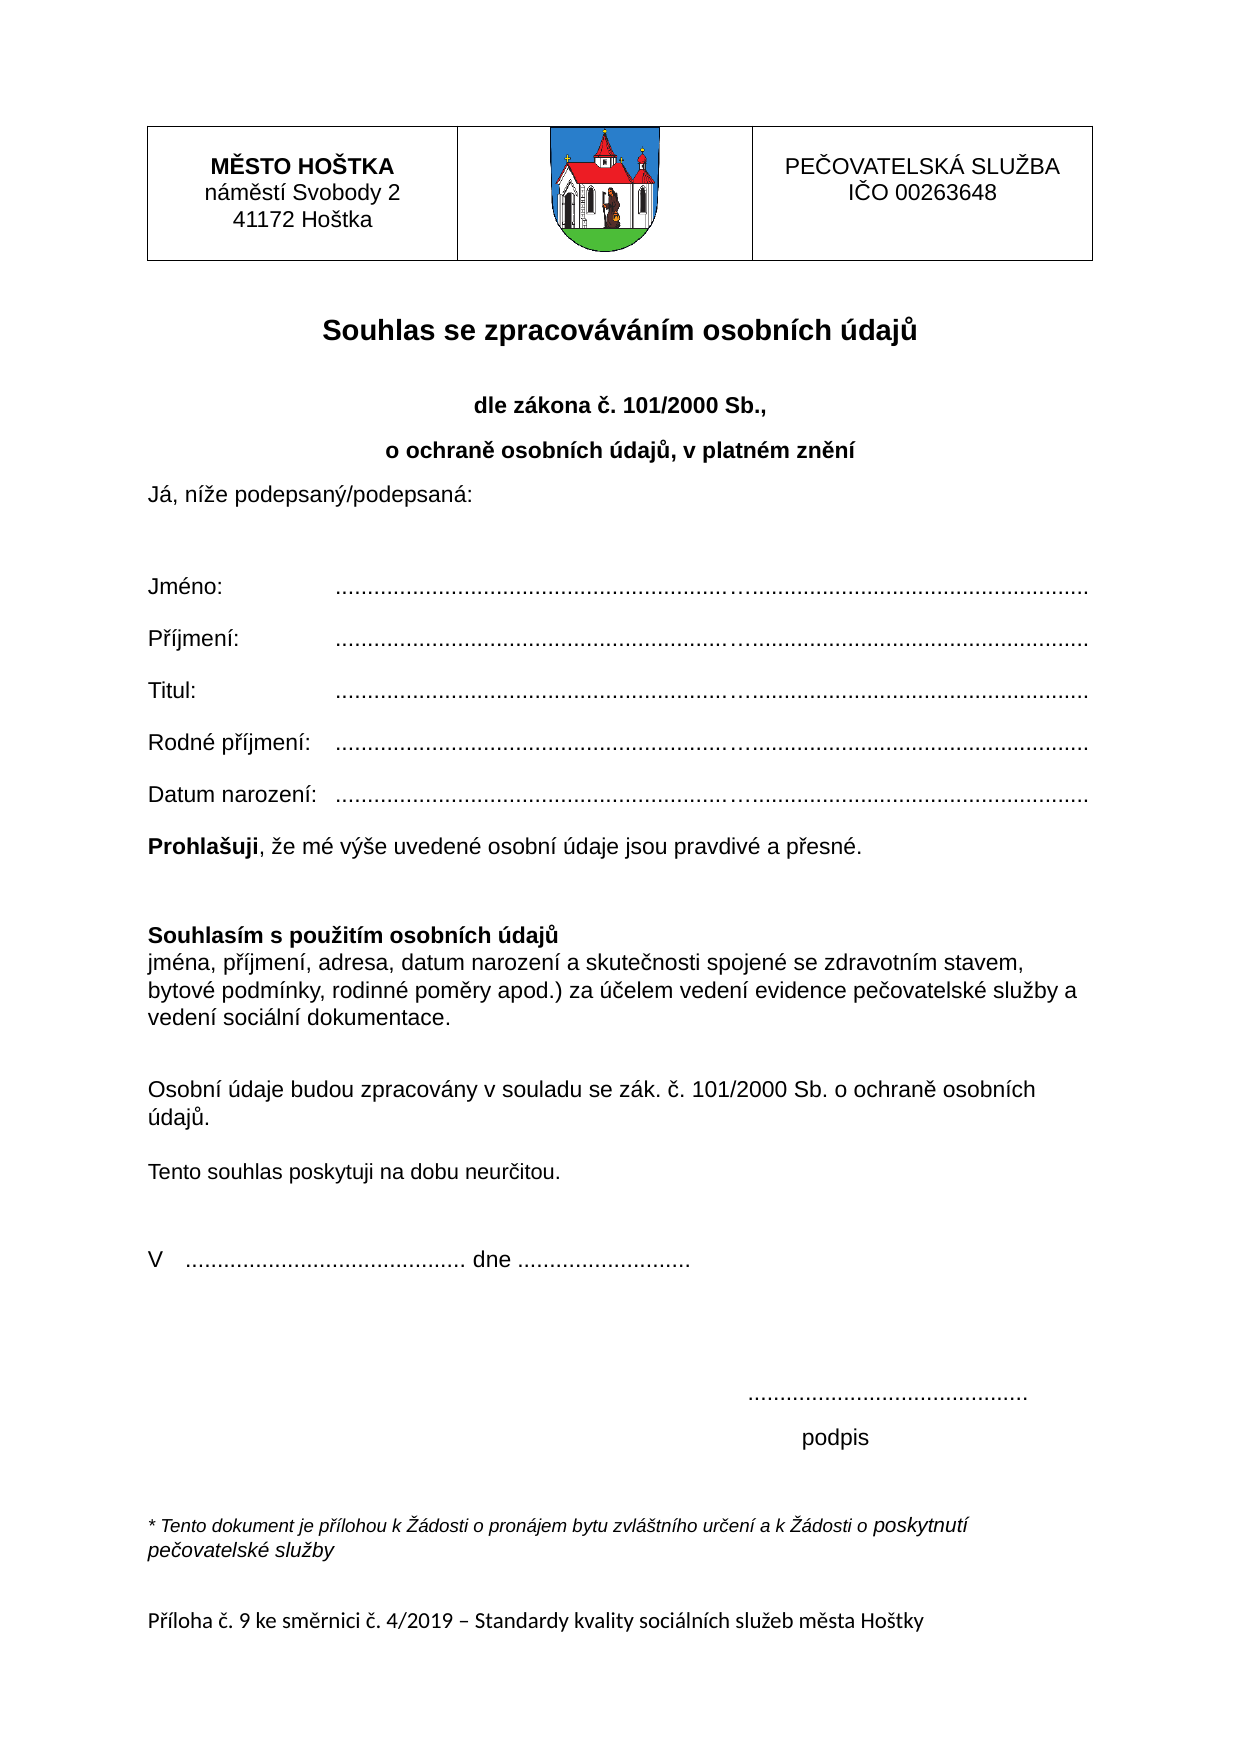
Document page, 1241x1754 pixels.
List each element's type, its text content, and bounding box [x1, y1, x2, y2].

table_header [458, 127, 752, 260]
text Příjmení: …..................................................... [148, 625, 1093, 651]
text * Tento dokument je přílohou k Žádosti o pronájem bytu zvláštního určení a k Žádosti o poskytnutí pečovatelské služby [148, 1513, 1093, 1562]
text Jméno: …..................................................... [148, 573, 1093, 599]
text V dne [148, 1246, 1093, 1273]
text Osobní údaje budou zpracovány v souladu se zák. č. 101/2000 Sb. o ochraně osobních údajů. [148, 1076, 1093, 1130]
text o ochraně osobních údajů, v platném znění [148, 437, 1093, 463]
table_header MĚSTO HOŠTKA náměstí Svobody 2 41172 Hoštka [148, 127, 457, 260]
text dle zákona č. 101/2000 Sb., [148, 392, 1093, 419]
text Tento souhlas poskytuji na dobu neurčitou. [148, 1159, 1093, 1184]
text jména, příjmení, adresa, datum narození a skutečnosti spojené se zdravotním stavem, bytové podmínky, rodinné poměry apod.) za účelem vedení evidence pečovatelské služby a vedení sociální dokumentace. [148, 949, 1093, 1031]
text Prohlašuji, že mé výše uvedené osobní údaje jsou pravdivé a přesné. [148, 833, 1093, 859]
text Rodné příjmení: …..................................................... [148, 729, 1093, 755]
text podpis [148, 1423, 1093, 1450]
text Souhlasím s použitím osobních údajů [148, 922, 1093, 948]
text Souhlas se zpracováváním osobních údajů [148, 313, 1093, 347]
table_header PEČOVATELSKÁ SLUŽBA IČO 00263648 [753, 127, 1092, 260]
text Datum narození: …..................................................... [148, 781, 1093, 807]
text Titul: …..................................................... [148, 677, 1093, 703]
text Já, níže podepsaný/podepsaná: [148, 481, 1093, 507]
